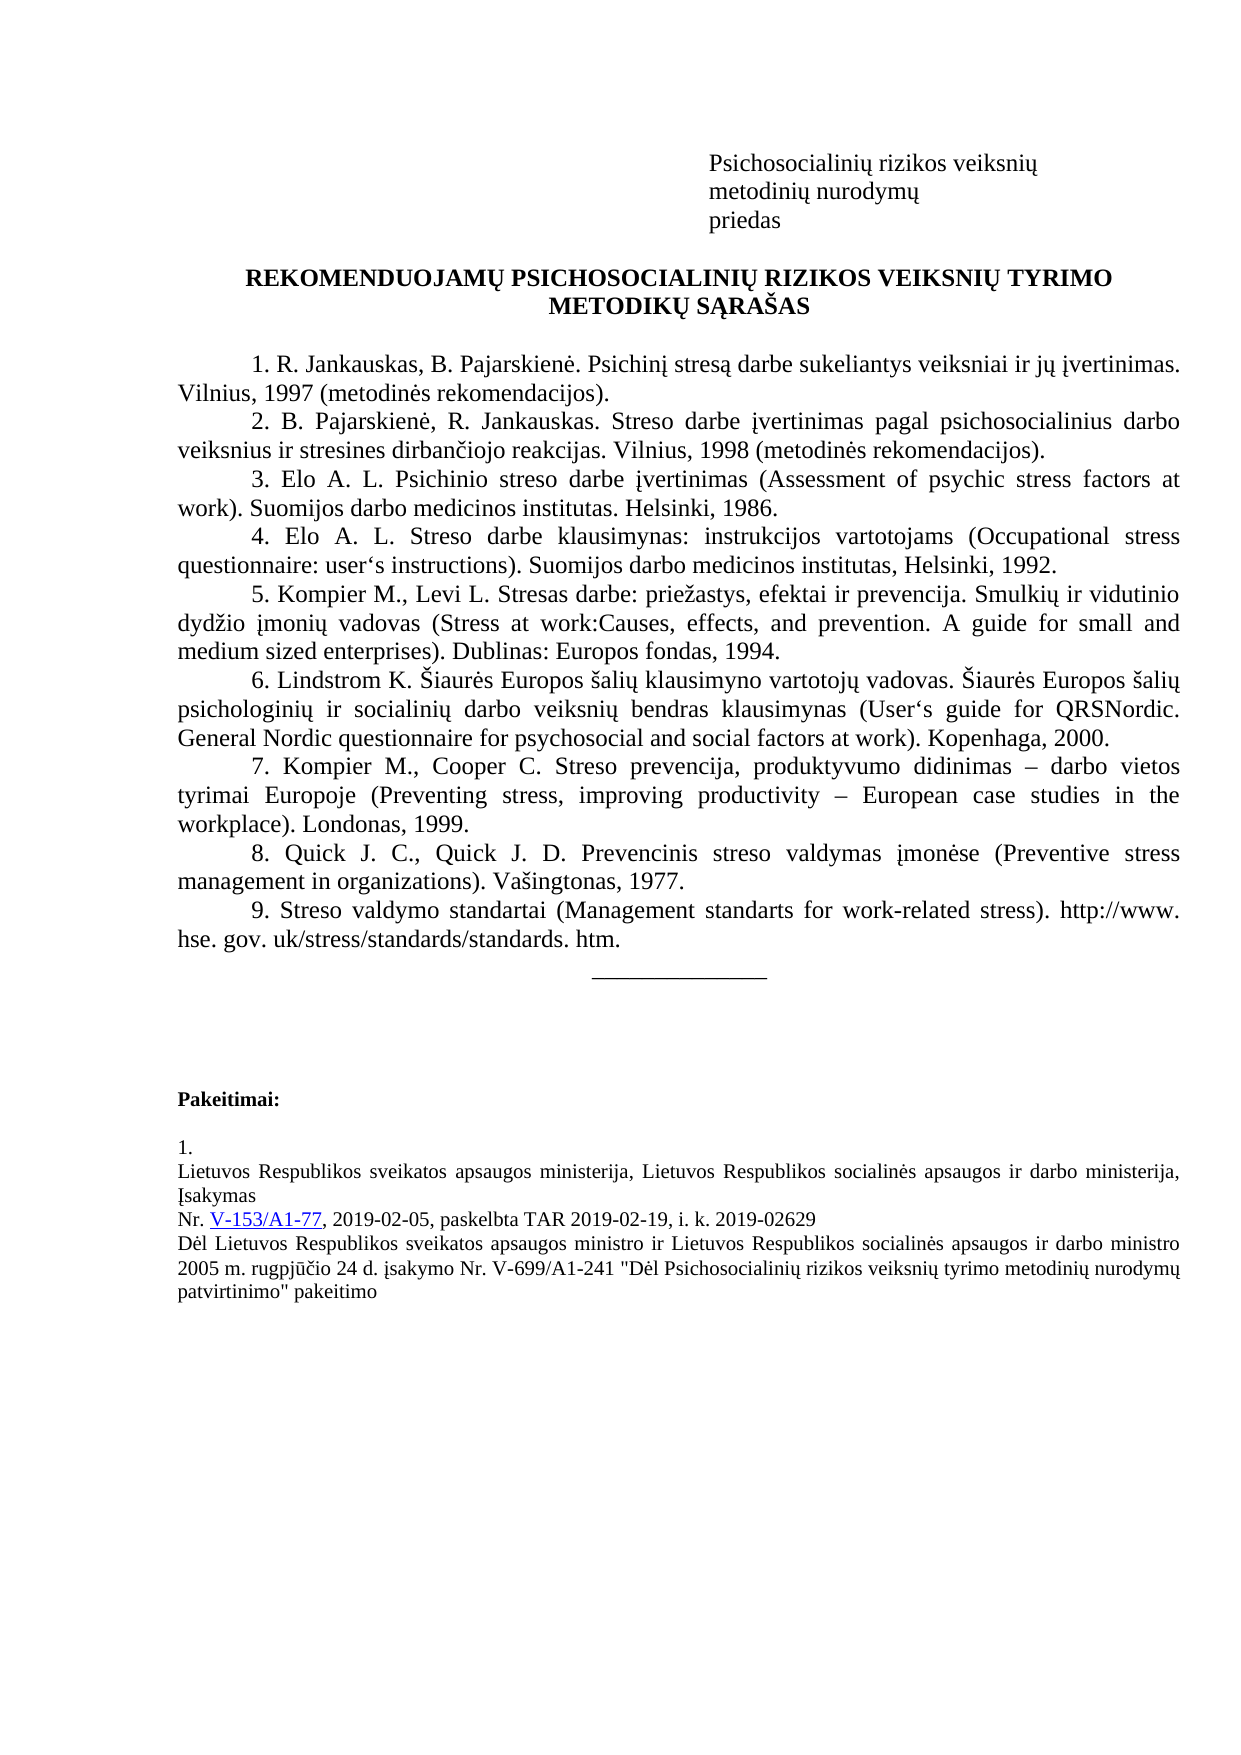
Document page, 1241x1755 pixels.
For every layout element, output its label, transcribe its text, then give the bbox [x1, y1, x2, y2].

text 4. Elo A. L. Streso darbe klausimynas: instrukcijos vartotojams (Occupational stress questionnaire: user‘s instructions). Suomijos darbo medicinos institutas, Helsinki, 1992. [177, 521, 1181, 579]
text 2. B. Pajarskienė, R. Jankauskas. Streso darbe įvertinimas pagal psichosocialinius darbo veiksnius ir stresines dirbančiojo reakcijas. Vilnius, 1998 (metodinės rekomendacijos). [177, 406, 1181, 464]
text Pakeitimai: [177, 1087, 1181, 1111]
text 8. Quick J. C., Quick J. D. Prevencinis streso valdymas įmonėse (Preventive stress management in organizations). Vašingtonas, 1977. [177, 838, 1181, 895]
text 5. Kompier M., Levi L. Stresas darbe: priežastys, efektai ir prevencija. Smulkių ir vidutinio dydžio įmonių vadovas (Stress at work:Causes, effects, and prevention. A guide for small and medium sized enterprises). Dublinas: Europos fondas, 1994. [177, 579, 1181, 665]
text 1. R. Jankauskas, B. Pajarskienė. Psichinį stresą darbe sukeliantys veiksniai ir jų įvertinimas. Vilnius, 1997 (metodinės rekomendacijos). [177, 349, 1181, 406]
text 3. Elo A. L. Psichinio streso darbe įvertinimas (Assessment of psychic stress factors at work). Suomijos darbo medicinos institutas. Helsinki, 1986. [177, 464, 1181, 521]
text 1. [177, 1135, 1181, 1159]
text metodinių nurodymų [177, 176, 1181, 205]
text 7. Kompier M., Cooper C. Streso prevencija, produktyvumo didinimas – darbo vietos tyrimai Europoje (Preventing stress, improving productivity – European case studies in the workplace). Londonas, 1999. [177, 751, 1181, 838]
text Dėl Lietuvos Respublikos sveikatos apsaugos ministro ir Lietuvos Respublikos socialinės apsaugos ir darbo ministro 2005 m. rugpjūčio 24 d. įsakymo Nr. V-699/A1-241 "Dėl Psichosocialinių rizikos veiksnių tyrimo metodinių nurodymų patvirtinimo" pakeitimo [177, 1231, 1181, 1303]
text Lietuvos Respublikos sveikatos apsaugos ministerija, Lietuvos Respublikos socialinės apsaugos ir darbo ministerija, Įsakymas [177, 1159, 1181, 1207]
text Psichosocialinių rizikos veiksnių [177, 148, 1181, 176]
text 6. Lindstrom K. Šiaurės Europos šalių klausimyno vartotojų vadovas. Šiaurės Europos šalių psichologinių ir socialinių darbo veiksnių bendras klausimynas (User‘s guide for QRSNordic. General Nordic questionnaire for psychosocial and social factors at work). Kopenhaga, 2000. [177, 665, 1181, 751]
text Nr. V-153/A1-77, 2019-02-05, paskelbta TAR 2019-02-19, i. k. 2019-02629 [177, 1207, 1181, 1231]
text priedas [177, 205, 1181, 234]
text ______________ [177, 953, 1181, 981]
text 9. Streso valdymo standartai (Management standarts for work-related stress). http://www. hse. gov. uk/stress/standards/standards. htm. [177, 895, 1181, 953]
text Rekomenduojamų psichosocialinių rizikos veiksnių tyrimo metodikų sąrašas [177, 263, 1181, 320]
